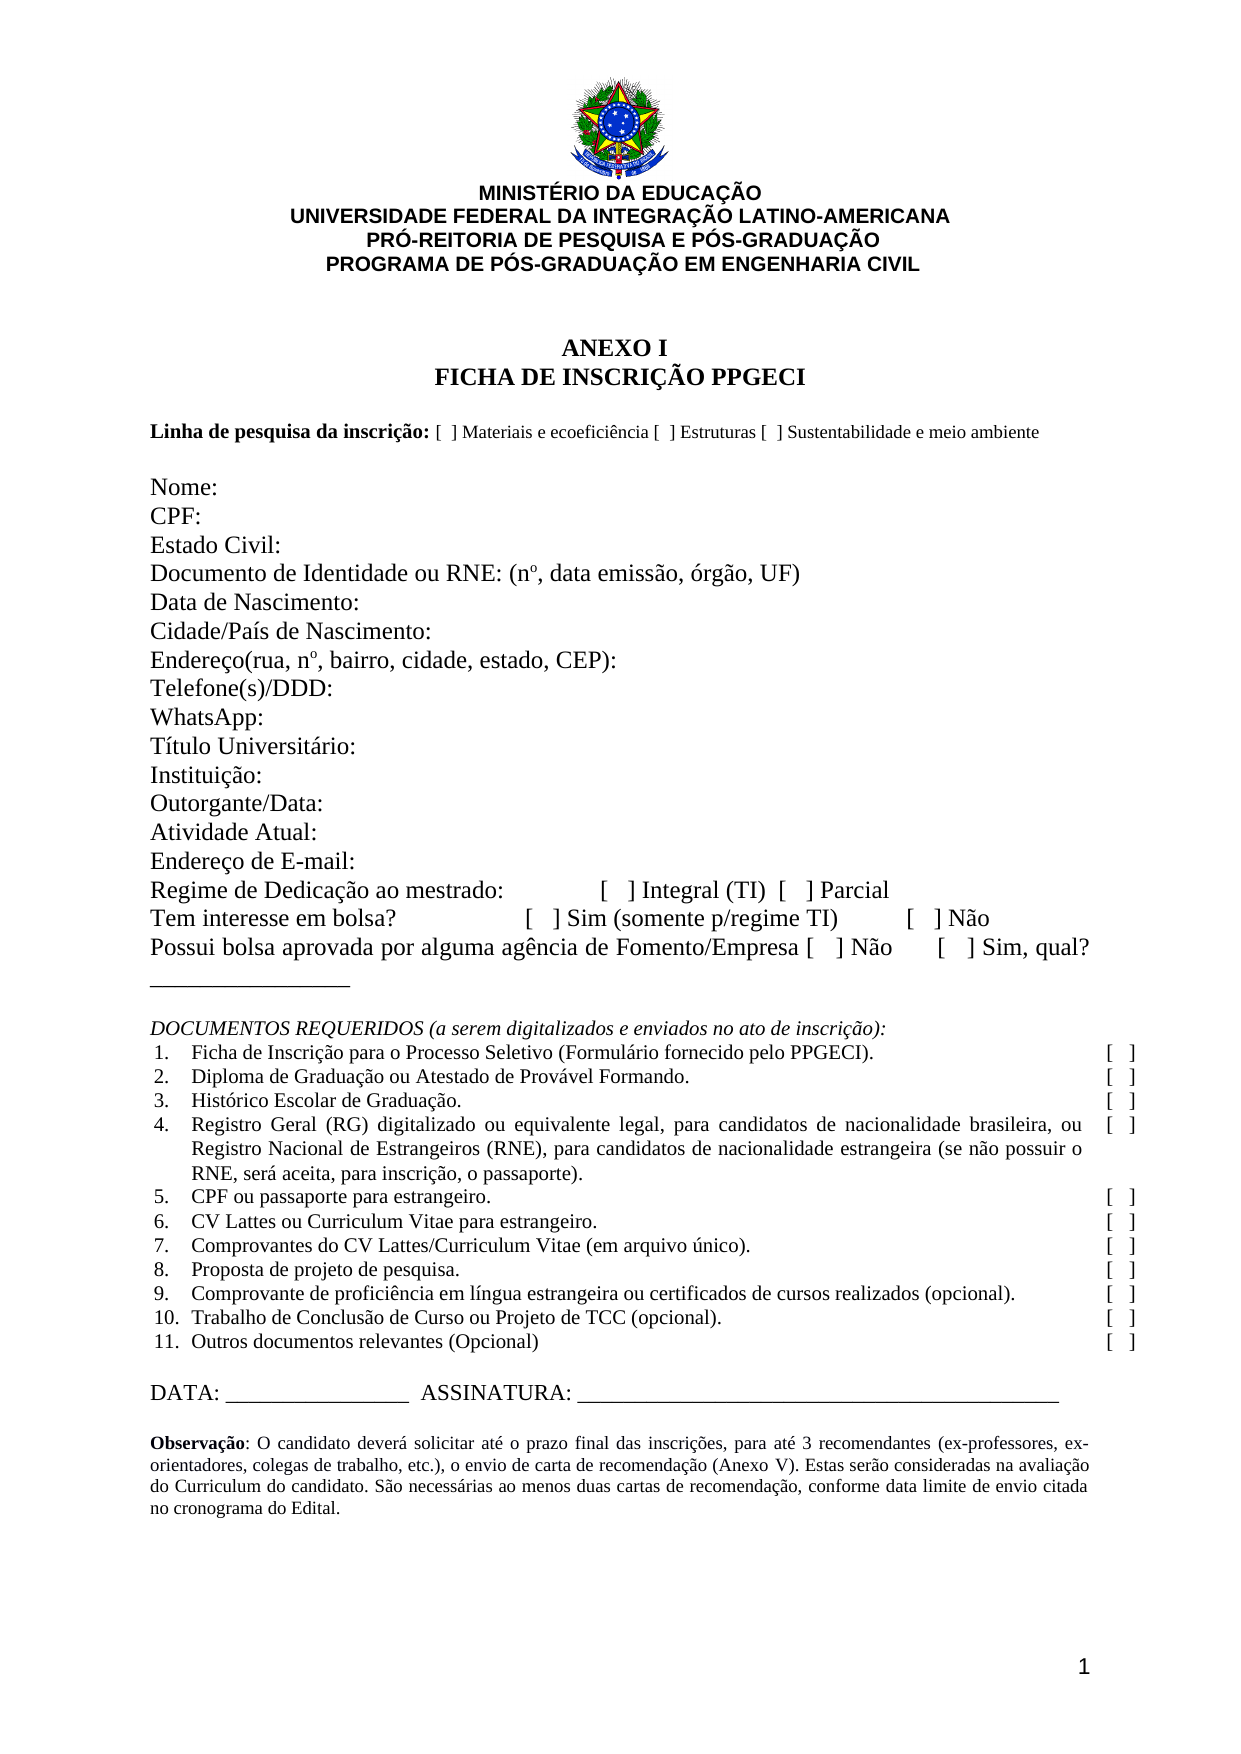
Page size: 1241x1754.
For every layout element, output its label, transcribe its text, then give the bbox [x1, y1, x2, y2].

table_cell [ ] [1095, 1305, 1157, 1329]
table_cell Histórico Escolar de Graduação. [150, 1088, 1095, 1112]
table_cell CV Lattes ou Curriculum Vitae para estrangeiro. [150, 1209, 1095, 1233]
text Instituição: [150, 760, 1090, 788]
text Possui bolsa aprovada por alguma agência de Fomento/Empresa [ ] Não [ ] Sim, qual? ________________ [150, 932, 1090, 990]
text Documento de Identidade ou RNE: (no, data emissão, órgão, UF) [150, 558, 1090, 587]
text Cidade/País de Nascimento: [150, 616, 1090, 645]
text Nome: [150, 472, 1090, 501]
text Telefone(s)/DDD: [150, 673, 1090, 702]
table_header Ficha de Inscrição para o Processo Seletivo (Formulário fornecido pelo PPGECI). [150, 1040, 1095, 1064]
text Outorgante/Data: [150, 788, 1090, 817]
table_cell Outros documentos relevantes (Opcional) [150, 1329, 1095, 1353]
text Endereço(rua, no, bairro, cidade, estado, CEP): [150, 645, 1090, 673]
table_cell [ ] [1095, 1257, 1157, 1281]
table_cell [ ] [1095, 1064, 1157, 1088]
picture [567, 75, 673, 181]
text Linha de pesquisa da inscrição: [ ] Materiais e ecoeficiência [ ] Estruturas [ ] Sustentabilidade e meio ambiente [150, 419, 1090, 443]
table_cell [ ] [1095, 1281, 1157, 1305]
text Regime de Dedicação ao mestrado: [ ] Integral (TI) [ ] Parcial [150, 875, 1090, 903]
text Endereço de E-mail: [150, 846, 1090, 875]
text CPF: [150, 501, 1090, 530]
table_cell [ ] [1095, 1209, 1157, 1233]
table_cell [ ] [1095, 1112, 1157, 1184]
table_cell [ ] [1095, 1088, 1157, 1112]
table_cell Comprovantes do CV Lattes/Curriculum Vitae (em arquivo único). [150, 1233, 1095, 1257]
text WhatsApp: [150, 702, 1090, 731]
table_cell Registro Geral (RG) digitalizado ou equivalente legal, para candidatos de nacionalidade brasileira, ou Registro Nacional de Estrangeiros (RNE), para candidatos de nacionalidade estrangeira (se não possuir o RNE, será aceita, para inscrição, o passaporte). [150, 1112, 1095, 1184]
text Tem interesse em bolsa? [ ] Sim (somente p/regime TI) [ ] Não [150, 903, 1090, 932]
text ANEXO I [150, 333, 1079, 362]
text DOCUMENTOS REQUERIDOS (a serem digitalizados e enviados no ato de inscrição): [150, 1016, 1090, 1040]
table_cell Trabalho de Conclusão de Curso ou Projeto de TCC (opcional). [150, 1305, 1095, 1329]
text FICHA DE INSCRIÇÃO PPGECI [150, 362, 1090, 391]
text Estado Civil: [150, 530, 1090, 558]
text DATA: ________________ ASSINATURA: __________________________________________ [150, 1379, 1090, 1406]
table_cell CPF ou passaporte para estrangeiro. [150, 1185, 1095, 1208]
table_cell Comprovante de proficiência em língua estrangeira ou certificados de cursos realizados (opcional). [150, 1281, 1095, 1305]
text Observação: O candidato deverá solicitar até o prazo final das inscrições, para até 3 recomendantes (ex-professores, ex-orientadores, colegas de trabalho, etc.), o envio de carta de recomendação (Anexo V). Estas serão consideradas na avaliação do Curriculum do candidato. São necessárias ao menos duas cartas de recomendação, conforme data limite de envio citada no cronograma do Edital. [150, 1432, 1090, 1518]
table_cell Proposta de projeto de pesquisa. [150, 1257, 1095, 1281]
text Título Universitário: [150, 731, 1090, 760]
text Data de Nascimento: [150, 587, 1090, 616]
table_cell [ ] [1095, 1233, 1157, 1257]
table_cell [ ] [1095, 1185, 1157, 1208]
table_cell [ ] [1095, 1329, 1157, 1353]
text Atividade Atual: [150, 817, 1090, 846]
table_cell Diploma de Graduação ou Atestado de Provável Formando. [150, 1064, 1095, 1088]
table_header [ ] [1095, 1040, 1157, 1064]
